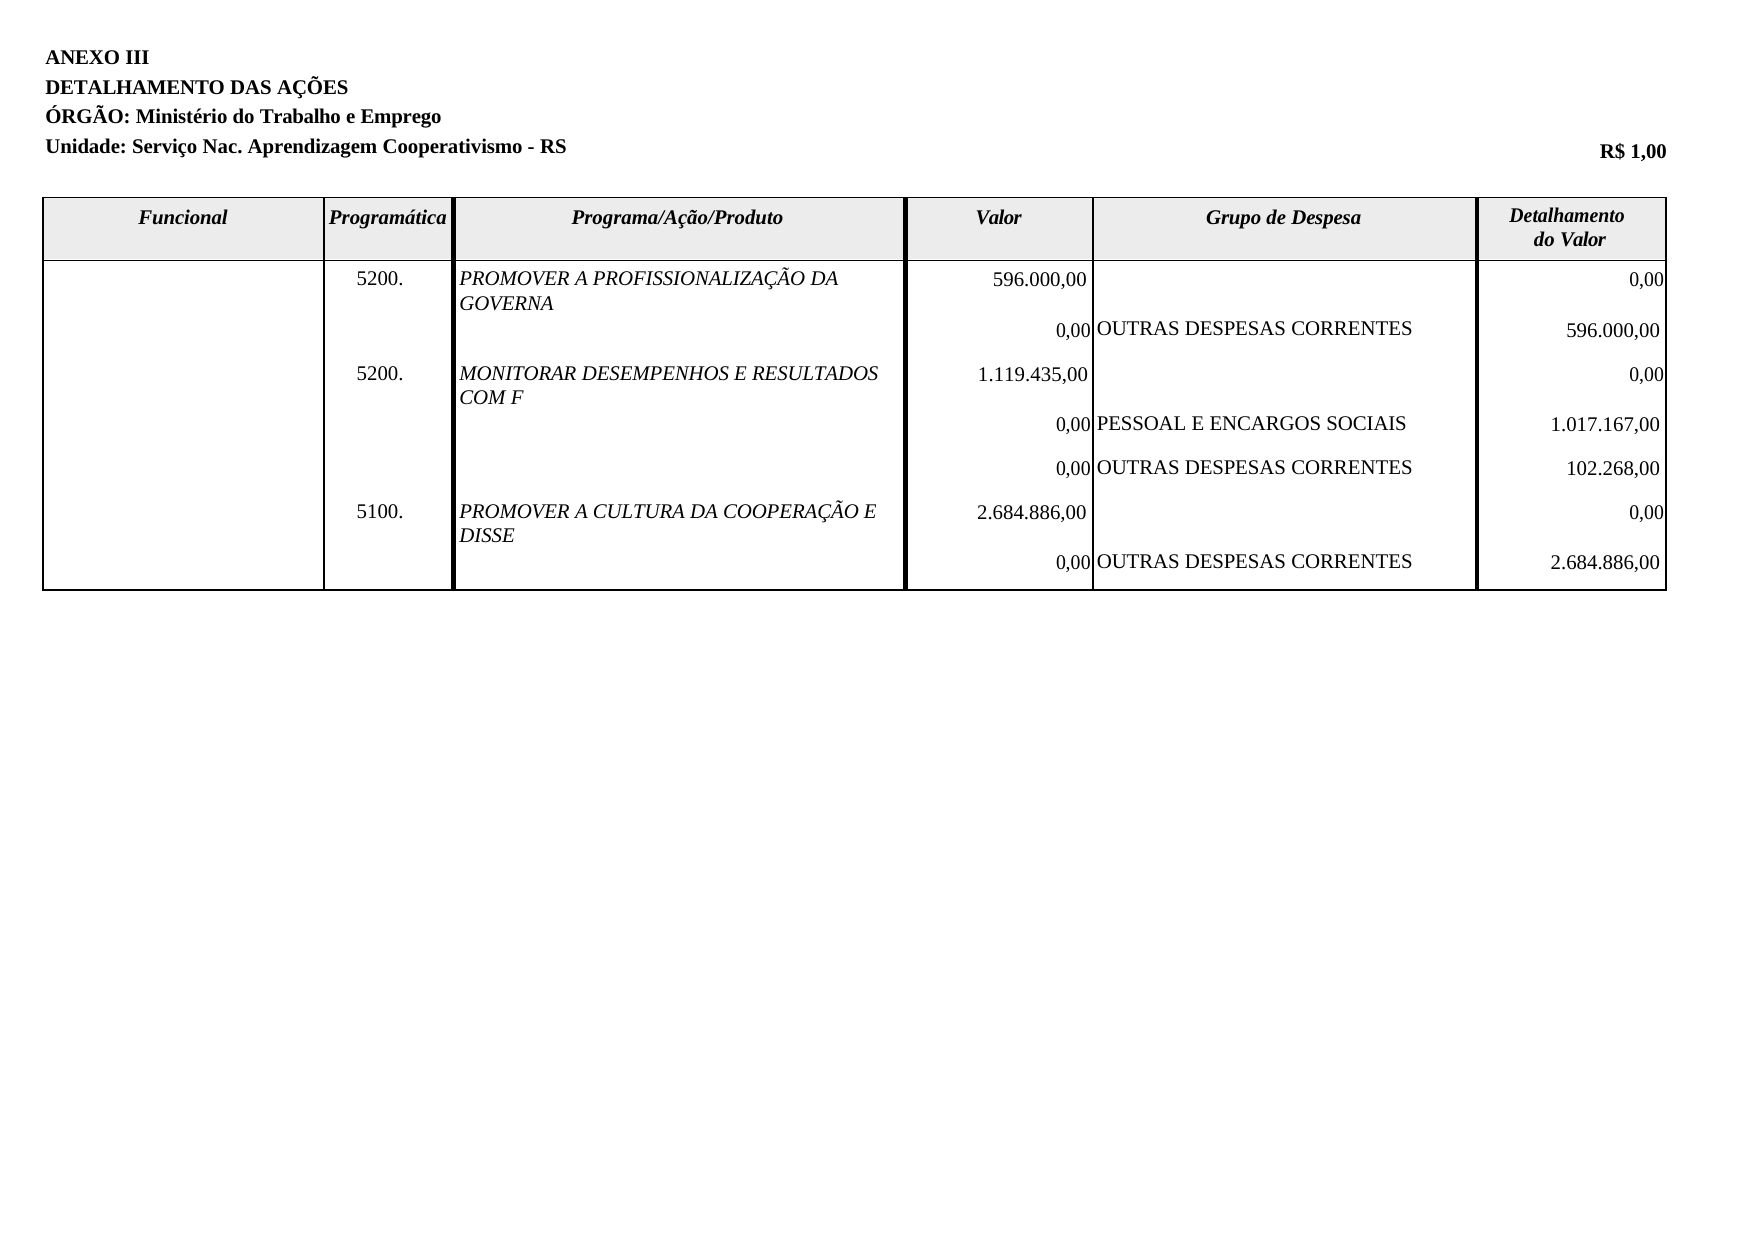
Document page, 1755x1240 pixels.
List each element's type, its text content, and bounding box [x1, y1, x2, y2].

table_cell 596.000,00 [908, 261, 1092, 290]
table_cell PROMOVER A PROFISSIONALIZAÇÃO DA [456, 261, 903, 290]
table_cell 0,00 [908, 548, 1092, 589]
table_cell MONITORAR DESEMPENHOS E RESULTADOS [456, 350, 903, 385]
table_cell PROMOVER A CULTURA DA COOPERAÇÃO E [456, 488, 903, 523]
table_cell 2.684.886,00 [908, 488, 1092, 523]
table_cell [325, 444, 451, 488]
table_cell 0,00 [908, 444, 1092, 488]
table_header Programa/Ação/Produto [456, 198, 903, 259]
table_cell 0,00 [908, 315, 1092, 350]
table_cell [456, 444, 903, 488]
table_cell 0,00 [908, 410, 1092, 444]
table_cell PESSOAL E ENCARGOS SOCIAIS [1094, 410, 1475, 444]
table_header Valor [908, 198, 1092, 259]
table_header Funcional [44, 198, 323, 259]
table_header Programática [325, 198, 451, 259]
table_cell [908, 385, 1092, 409]
table_cell 102.268,00 [1479, 444, 1665, 488]
table_cell [1094, 488, 1475, 523]
table_cell [325, 290, 451, 315]
table_cell 2.684.886,00 [1479, 548, 1665, 589]
table_cell 0,00 [1479, 350, 1665, 385]
table_cell DISSE [456, 523, 903, 589]
table_cell [325, 315, 451, 350]
table_cell 0,00 [1479, 488, 1665, 523]
table_cell [1094, 350, 1475, 385]
table_cell 1.119.435,00 [908, 350, 1092, 385]
table_cell 1.017.167,00 [1479, 410, 1665, 444]
table_cell 596.000,00 [1479, 315, 1665, 350]
table_cell [908, 290, 1092, 315]
table_cell [325, 385, 451, 409]
table_cell OUTRAS DESPESAS CORRENTES [1094, 261, 1475, 350]
table_header Grupo de Despesa [1094, 198, 1475, 259]
table_cell [1094, 385, 1475, 409]
table_cell GOVERNA [456, 290, 903, 315]
table_cell 5200. [325, 350, 451, 385]
table_cell [1094, 523, 1475, 548]
table_cell [325, 410, 451, 444]
table_cell 5200. [325, 261, 451, 290]
table_cell [1479, 385, 1665, 409]
table_cell [44, 261, 323, 589]
table_cell [908, 523, 1092, 548]
table_cell COM F [456, 385, 903, 409]
table_cell [456, 410, 903, 444]
table_cell [1479, 290, 1665, 315]
table_cell OUTRAS DESPESAS CORRENTES [1094, 548, 1475, 589]
table_cell OUTRAS DESPESAS CORRENTES [1094, 444, 1475, 488]
table_cell [1479, 523, 1665, 548]
table_cell 0,00 [1479, 261, 1665, 290]
table_cell 5100. [325, 488, 451, 589]
table_cell [456, 315, 903, 350]
table_header Detalhamento do Valor [1479, 198, 1665, 259]
